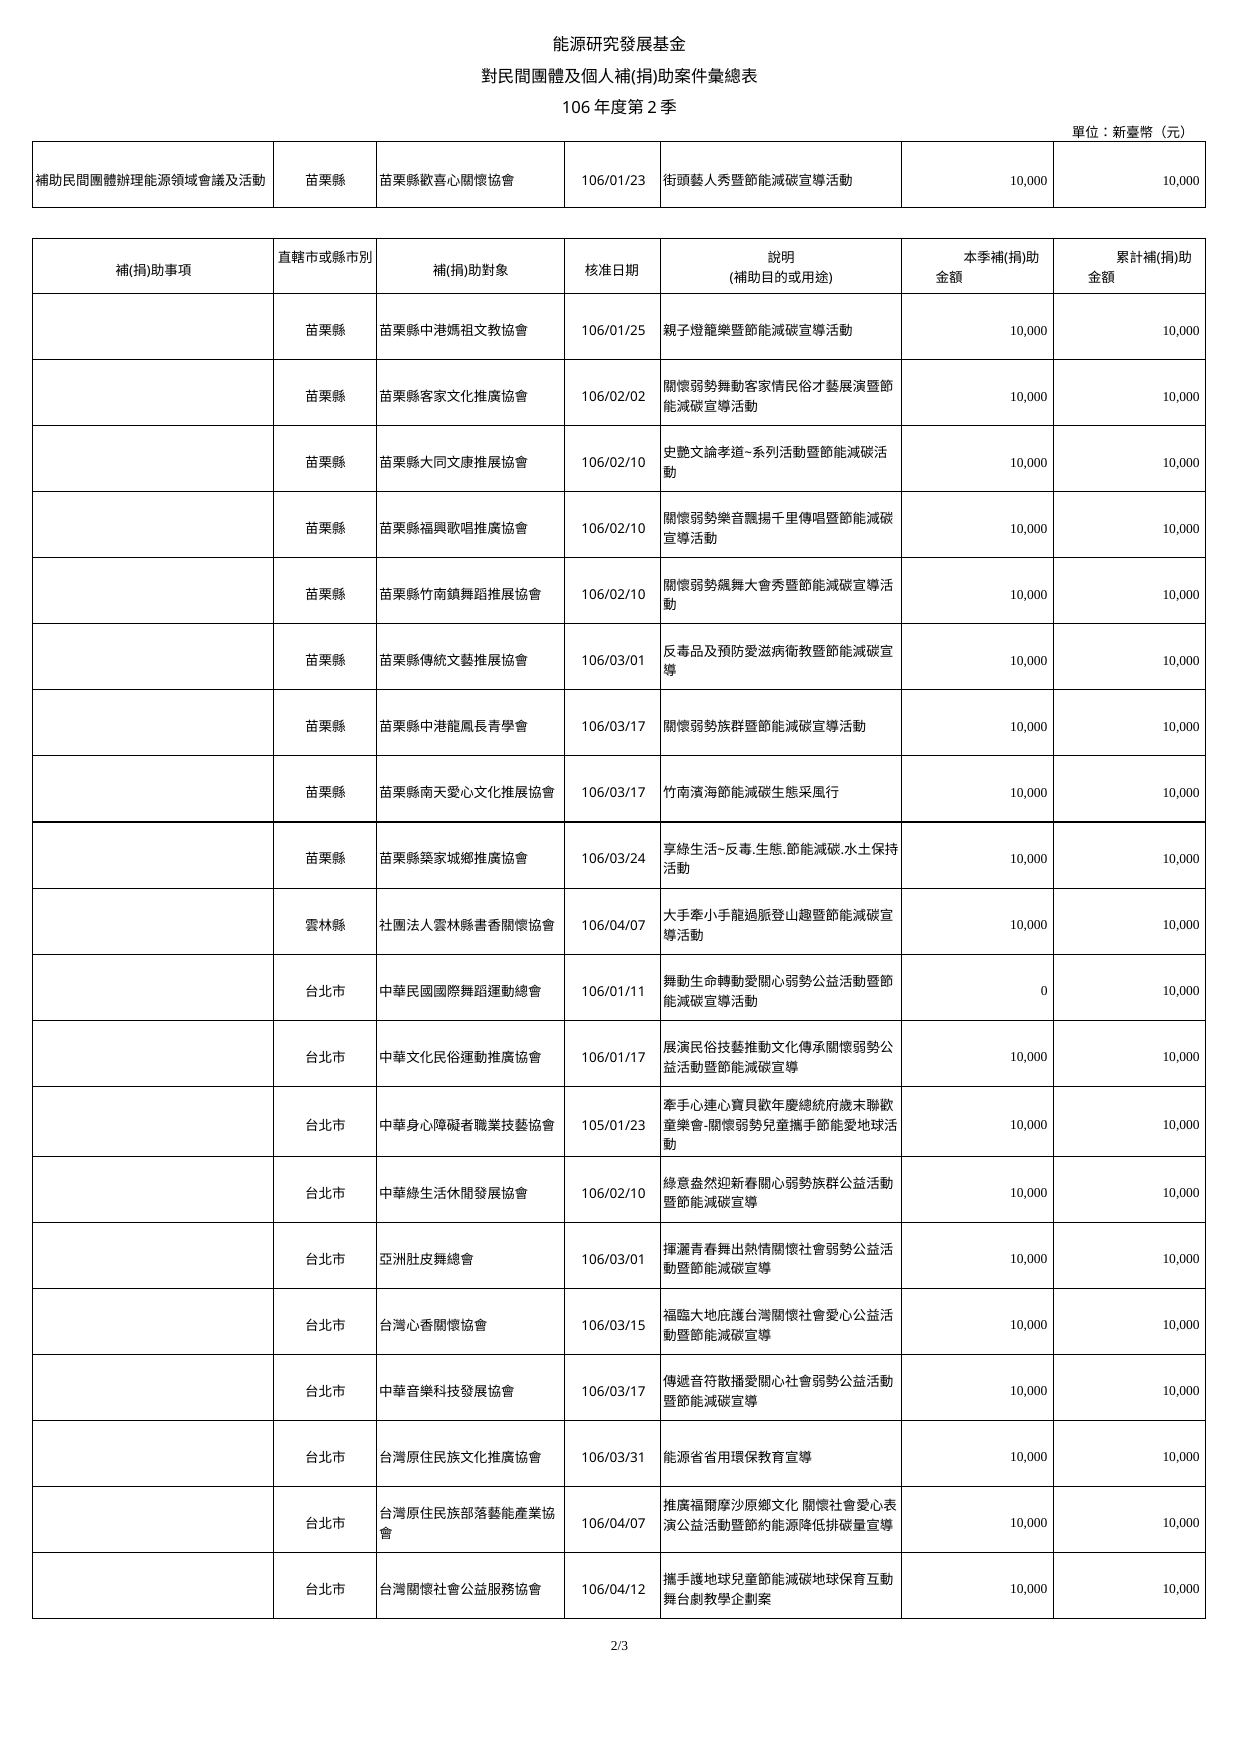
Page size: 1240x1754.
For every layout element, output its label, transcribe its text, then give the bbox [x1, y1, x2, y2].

table_cell 大手牽小手龍過脈登山趣暨節能減碳宣導活動 [661, 889, 901, 953]
table_cell [33, 955, 273, 1019]
table_cell 10,000 [902, 558, 1053, 623]
table_cell 苗栗縣中港龍鳳長青學會 [377, 690, 564, 755]
table_cell [33, 1487, 273, 1552]
table_cell [33, 889, 273, 953]
table_cell [33, 492, 273, 557]
table_cell [33, 558, 273, 623]
table_cell 10,000 [902, 1421, 1053, 1486]
table_cell 10,000 [1054, 1421, 1205, 1486]
table_cell 苗栗縣 [274, 360, 376, 425]
table_cell 10,000 [1054, 426, 1205, 491]
table_cell 苗栗縣福興歌唱推廣協會 [377, 492, 564, 557]
table_header 本季補(捐)助金額 [902, 239, 1053, 293]
table_cell 苗栗縣 [274, 142, 376, 207]
table_cell 10,000 [1054, 756, 1205, 821]
table_cell 苗栗縣 [274, 294, 376, 359]
table_cell 106/03/17 [565, 690, 660, 755]
table_cell [33, 360, 273, 425]
table_header 補(捐)助事項 [33, 239, 273, 293]
table_cell 106/02/10 [565, 558, 660, 623]
table_cell 10,000 [1054, 889, 1205, 953]
table_cell 苗栗縣 [274, 426, 376, 491]
table_cell 10,000 [902, 756, 1053, 821]
table_cell 台北市 [274, 1157, 376, 1222]
table_cell 106/02/02 [565, 360, 660, 425]
table_cell 台北市 [274, 955, 376, 1019]
table_cell 10,000 [902, 1487, 1053, 1552]
table_cell [33, 690, 273, 755]
table_cell 苗栗縣 [274, 624, 376, 689]
table_cell 10,000 [1054, 690, 1205, 755]
table_cell 106/01/23 [565, 142, 660, 207]
table_cell 苗栗縣 [274, 690, 376, 755]
table_cell 竹南濱海節能減碳生態采風行 [661, 756, 901, 821]
table_cell [33, 823, 273, 887]
table_cell 關懷弱勢樂音飄揚千里傳唱暨節能減碳宣導活動 [661, 492, 901, 557]
table_cell 106/04/07 [565, 889, 660, 953]
table_cell 10,000 [902, 1157, 1053, 1222]
table_cell 10,000 [1054, 1087, 1205, 1156]
table_cell 106/03/01 [565, 1223, 660, 1288]
table_header 累計補(捐)助金額 [1054, 239, 1205, 293]
table_cell 苗栗縣 [274, 756, 376, 821]
table_header 核准日期 [565, 239, 660, 293]
table_cell 10,000 [902, 1553, 1053, 1618]
table_cell 10,000 [1054, 492, 1205, 557]
table_cell [33, 756, 273, 821]
table_cell 10,000 [902, 1021, 1053, 1086]
table_cell 106/02/10 [565, 426, 660, 491]
table_cell 0 [902, 955, 1053, 1019]
table_cell 106/04/07 [565, 1487, 660, 1552]
table_cell 10,000 [902, 690, 1053, 755]
table_cell 苗栗縣 [274, 492, 376, 557]
table_cell 台北市 [274, 1021, 376, 1086]
table_cell 10,000 [902, 889, 1053, 953]
table_cell 揮灑青春舞出熱情關懷社會弱勢公益活動暨節能減碳宣導 [661, 1223, 901, 1288]
table_cell 苗栗縣築家城鄉推廣協會 [377, 823, 564, 887]
table_cell 親子燈籠樂暨節能減碳宣導活動 [661, 294, 901, 359]
table_cell 台北市 [274, 1223, 376, 1288]
table_cell 享綠生活~反毒.生態.節能減碳.水土保持活動 [661, 823, 901, 887]
table_cell 亞洲肚皮舞總會 [377, 1223, 564, 1288]
table_cell 苗栗縣竹南鎮舞蹈推展協會 [377, 558, 564, 623]
table_cell 展演民俗技藝推動文化傳承關懷弱勢公益活動暨節能減碳宣導 [661, 1021, 901, 1086]
table_cell 106/01/17 [565, 1021, 660, 1086]
table_cell 10,000 [902, 1355, 1053, 1420]
table_cell 10,000 [1054, 823, 1205, 887]
table_cell 106/03/31 [565, 1421, 660, 1486]
table_cell 台灣原住民族部落藝能產業協會 [377, 1487, 564, 1552]
table_cell 106/01/11 [565, 955, 660, 1019]
table_header 補(捐)助對象 [377, 239, 564, 293]
table_cell 106/04/12 [565, 1553, 660, 1618]
table_cell 苗栗縣南天愛心文化推展協會 [377, 756, 564, 821]
table_cell [33, 426, 273, 491]
table_cell 攜手護地球兒童節能減碳地球保育互動舞台劇教學企劃案 [661, 1553, 901, 1618]
table_cell 10,000 [902, 492, 1053, 557]
table_cell 10,000 [1054, 360, 1205, 425]
table_cell 10,000 [902, 1087, 1053, 1156]
table_cell 社團法人雲林縣書香關懷協會 [377, 889, 564, 953]
table_cell 10,000 [902, 294, 1053, 359]
table_cell 中華身心障礙者職業技藝協會 [377, 1087, 564, 1156]
table_cell 補助民間團體辦理能源領域會議及活動 [33, 142, 273, 207]
table_cell 台北市 [274, 1487, 376, 1552]
table_cell 10,000 [902, 142, 1053, 207]
table_cell 10,000 [1054, 1223, 1205, 1288]
table_cell 106/01/25 [565, 294, 660, 359]
table_cell 關懷弱勢舞動客家情民俗才藝展演暨節能減碳宣導活動 [661, 360, 901, 425]
table_cell 10,000 [902, 823, 1053, 887]
table_cell 106/03/15 [565, 1289, 660, 1354]
table_cell 10,000 [902, 426, 1053, 491]
table_cell 10,000 [1054, 558, 1205, 623]
table_header 直轄市或縣市別 [274, 239, 376, 293]
table_cell [33, 1157, 273, 1222]
table_cell 10,000 [1054, 1289, 1205, 1354]
table_cell 106/03/01 [565, 624, 660, 689]
table_cell 苗栗縣大同文康推展協會 [377, 426, 564, 491]
table_cell [33, 1289, 273, 1354]
table_cell 苗栗縣傳統文藝推展協會 [377, 624, 564, 689]
table_cell 雲林縣 [274, 889, 376, 953]
table_cell 推廣福爾摩沙原鄉文化 關懷社會愛心表演公益活動暨節約能源降低排碳量宣導 [661, 1487, 901, 1552]
table_cell [33, 1553, 273, 1618]
table_cell [33, 1355, 273, 1420]
table_cell 台灣心香關懷協會 [377, 1289, 564, 1354]
table_cell 牽手心連心寶貝歡年慶總統府歲末聯歡童樂會-關懷弱勢兒童攜手節能愛地球活動 [661, 1087, 901, 1156]
table_cell 能源省省用環保教育宣導 [661, 1421, 901, 1486]
table_cell [33, 1087, 273, 1156]
table_cell 關懷弱勢飆舞大會秀暨節能減碳宣導活動 [661, 558, 901, 623]
table_cell 10,000 [1054, 1355, 1205, 1420]
table_cell 105/01/23 [565, 1087, 660, 1156]
table_cell 台北市 [274, 1421, 376, 1486]
table_cell 10,000 [1054, 955, 1205, 1019]
table_cell 台灣關懷社會公益服務協會 [377, 1553, 564, 1618]
table_cell 10,000 [902, 1223, 1053, 1288]
table_cell 苗栗縣歡喜心關懷協會 [377, 142, 564, 207]
table_cell [33, 1421, 273, 1486]
table_cell 台北市 [274, 1553, 376, 1618]
table_cell 10,000 [1054, 294, 1205, 359]
table_cell 傳遞音符散播愛關心社會弱勢公益活動暨節能減碳宣導 [661, 1355, 901, 1420]
table_cell 街頭藝人秀暨節能減碳宣導活動 [661, 142, 901, 207]
table_cell 台灣原住民族文化推廣協會 [377, 1421, 564, 1486]
table_cell 中華綠生活休閒發展協會 [377, 1157, 564, 1222]
table_cell 10,000 [902, 360, 1053, 425]
table_cell 中華民國國際舞蹈運動總會 [377, 955, 564, 1019]
table_cell 10,000 [1054, 1487, 1205, 1552]
table_cell [33, 1021, 273, 1086]
table_cell 10,000 [1054, 624, 1205, 689]
table_cell 苗栗縣 [274, 823, 376, 887]
table_cell 台北市 [274, 1289, 376, 1354]
table_cell 10,000 [1054, 142, 1205, 207]
table_cell 舞動生命轉動愛關心弱勢公益活動暨節能減碳宣導活動 [661, 955, 901, 1019]
table_cell 苗栗縣中港媽祖文教協會 [377, 294, 564, 359]
table_cell 台北市 [274, 1087, 376, 1156]
table_cell [33, 624, 273, 689]
table_cell 苗栗縣 [274, 558, 376, 623]
table_header 說明 (補助目的或用途) [661, 239, 901, 293]
table_cell 106/03/17 [565, 1355, 660, 1420]
table_cell 中華音樂科技發展協會 [377, 1355, 564, 1420]
table_cell 關懷弱勢族群暨節能減碳宣導活動 [661, 690, 901, 755]
table_cell 106/03/17 [565, 756, 660, 821]
table_cell 106/03/24 [565, 823, 660, 887]
table_cell 10,000 [1054, 1021, 1205, 1086]
table_cell 福臨大地庇護台灣關懷社會愛心公益活動暨節能減碳宣導 [661, 1289, 901, 1354]
table_cell 10,000 [902, 624, 1053, 689]
table_cell 綠意盎然迎新春關心弱勢族群公益活動暨節能減碳宣導 [661, 1157, 901, 1222]
table_cell 10,000 [1054, 1553, 1205, 1618]
table_cell 106/02/10 [565, 1157, 660, 1222]
table_cell [33, 1223, 273, 1288]
table_cell 中華文化民俗運動推廣協會 [377, 1021, 564, 1086]
table_cell [33, 294, 273, 359]
table_cell 史艷文論孝道~系列活動暨節能減碳活動 [661, 426, 901, 491]
table_cell 106/02/10 [565, 492, 660, 557]
table_cell 苗栗縣客家文化推廣協會 [377, 360, 564, 425]
table_cell 台北市 [274, 1355, 376, 1420]
table_cell 10,000 [1054, 1157, 1205, 1222]
table_cell 反毒品及預防愛滋病衛教暨節能減碳宣導 [661, 624, 901, 689]
table_cell 10,000 [902, 1289, 1053, 1354]
